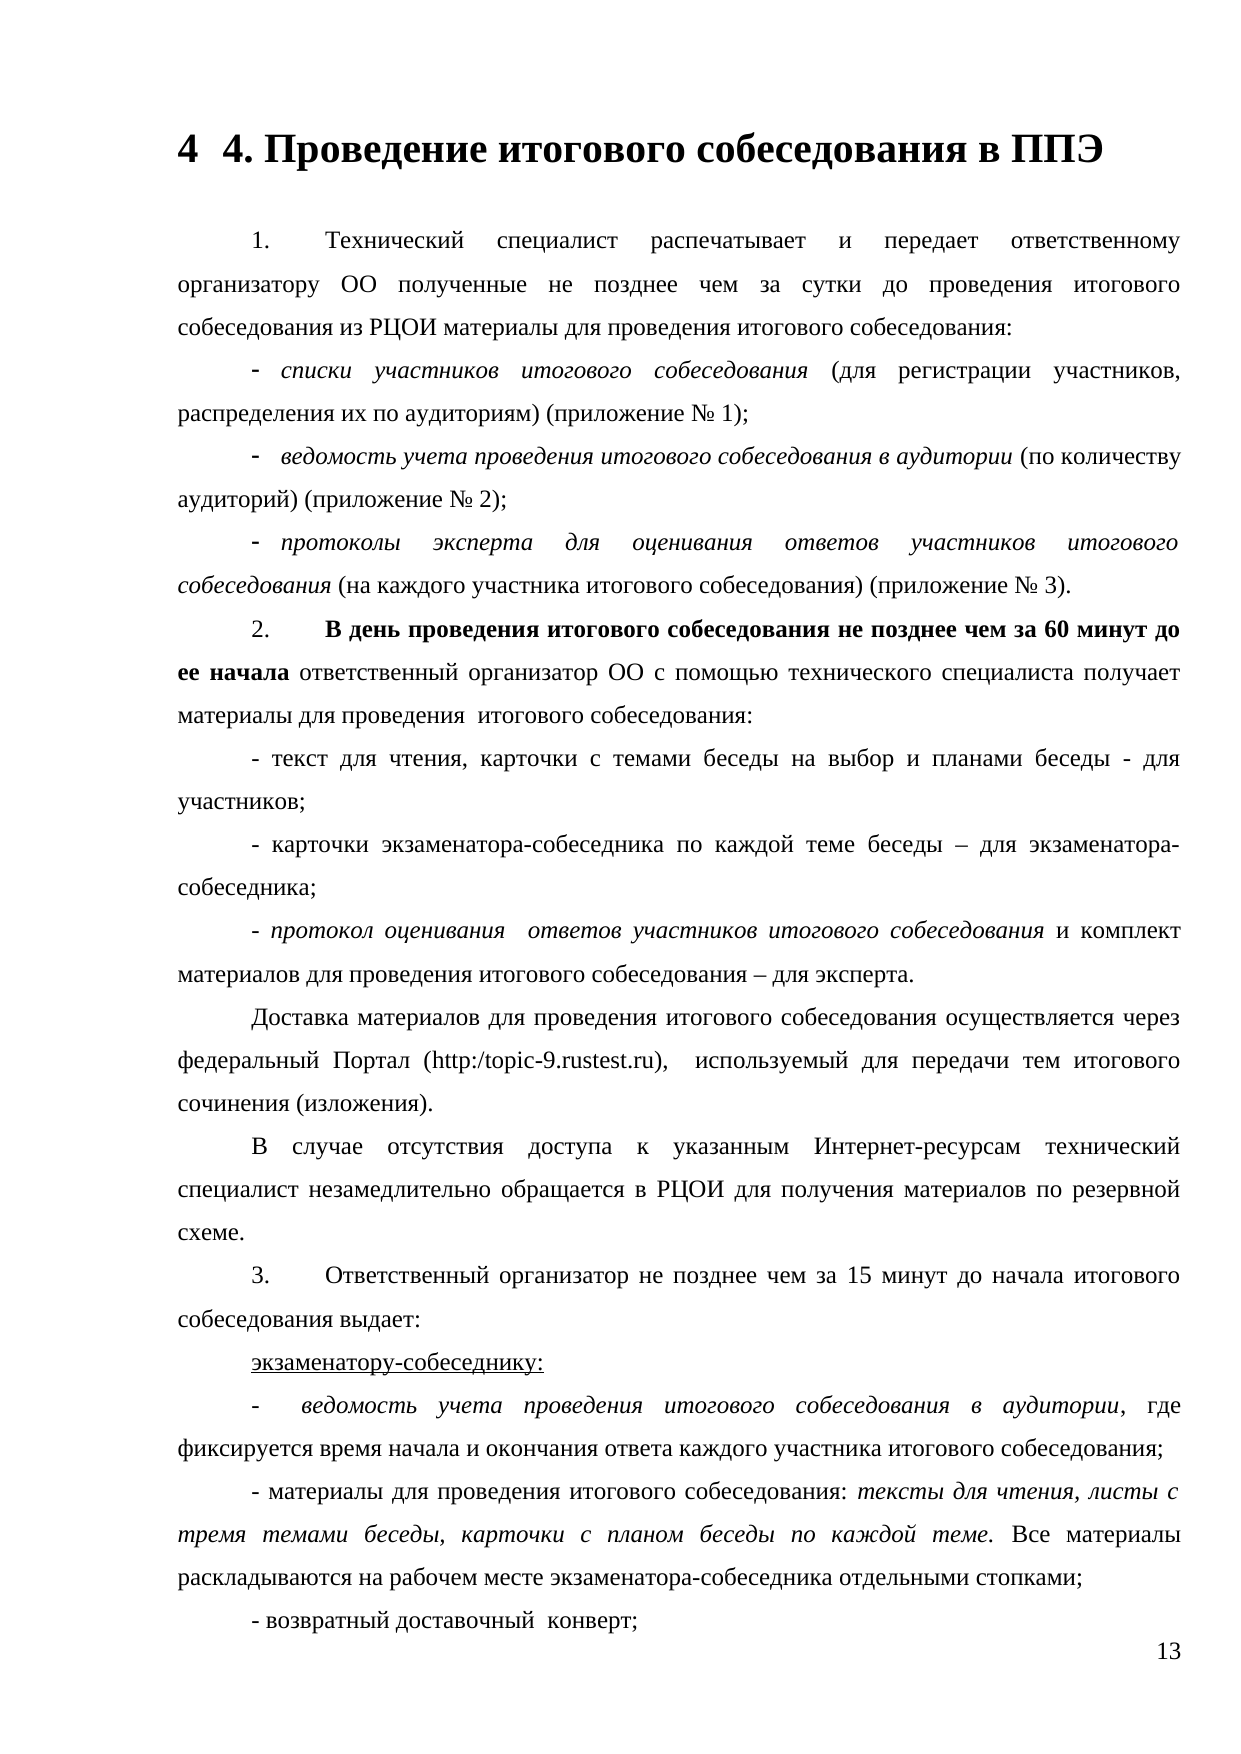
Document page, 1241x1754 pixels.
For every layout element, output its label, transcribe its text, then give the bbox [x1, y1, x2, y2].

text экзаменатору-собеседнику: [177, 1347, 1181, 1376]
list ведомость учета проведения итогового собеседования в аудитории (по количеству аудиторий) (приложение № 2); [177, 441, 1181, 513]
text Доставка материалов для проведения итогового собеседования осуществляется через федеральный Портал (http:/topic-9.rustest.ru), используемый для передачи тем итогового сочинения (изложения). [177, 1002, 1181, 1117]
subtitle 4. Проведение итогового собеседования в ППЭ [177, 124, 1181, 172]
list Ответственный организатор не позднее чем за 15 минут до начала итогового собеседования выдает: [177, 1261, 1181, 1332]
text - возвратный доставочный конверт; [177, 1606, 1181, 1634]
list протоколы эксперта для оценивания ответов участников итогового собеседования (на каждого участника итогового собеседования) (приложение № 3). [177, 527, 1181, 599]
text В случае отсутствия доступа к указанным Интернет-ресурсам технический специалист незамедлительно обращается в РЦОИ для получения материалов по резервной схеме. [177, 1131, 1181, 1246]
text - протокол оценивания ответов участников итогового собеседования и комплект материалов для проведения итогового собеседования – для эксперта. [177, 916, 1181, 987]
text - текст для чтения, карточки с темами беседы на выбор и планами беседы - для участников; [177, 743, 1181, 815]
text - карточки экзаменатора-собеседника по каждой теме беседы – для экзаменатора-собеседника; [177, 829, 1181, 901]
text - материалы для проведения итогового собеседования: тексты для чтения, листы с тремя темами беседы, карточки с планом беседы по каждой теме. Все материалы раскладываются на рабочем месте экзаменатора-собеседника отдельными стопками; [177, 1476, 1181, 1591]
list Технический специалист распечатывает и передает ответственному организатору ОО полученные не позднее чем за сутки до проведения итогового собеседования из РЦОИ материалы для проведения итогового собеседования: [177, 226, 1181, 341]
text - ведомость учета проведения итогового собеседования в аудитории, где фиксируется время начала и окончания ответа каждого участника итогового собеседования; [177, 1390, 1181, 1462]
list списки участников итогового собеседования (для регистрации участников, распределения их по аудиториям) (приложение № 1); [177, 355, 1181, 427]
list В день проведения итогового собеседования не позднее чем за 60 минут до ее начала ответственный организатор ОО с помощью технического специалиста получает материалы для проведения итогового собеседования: [177, 614, 1181, 729]
